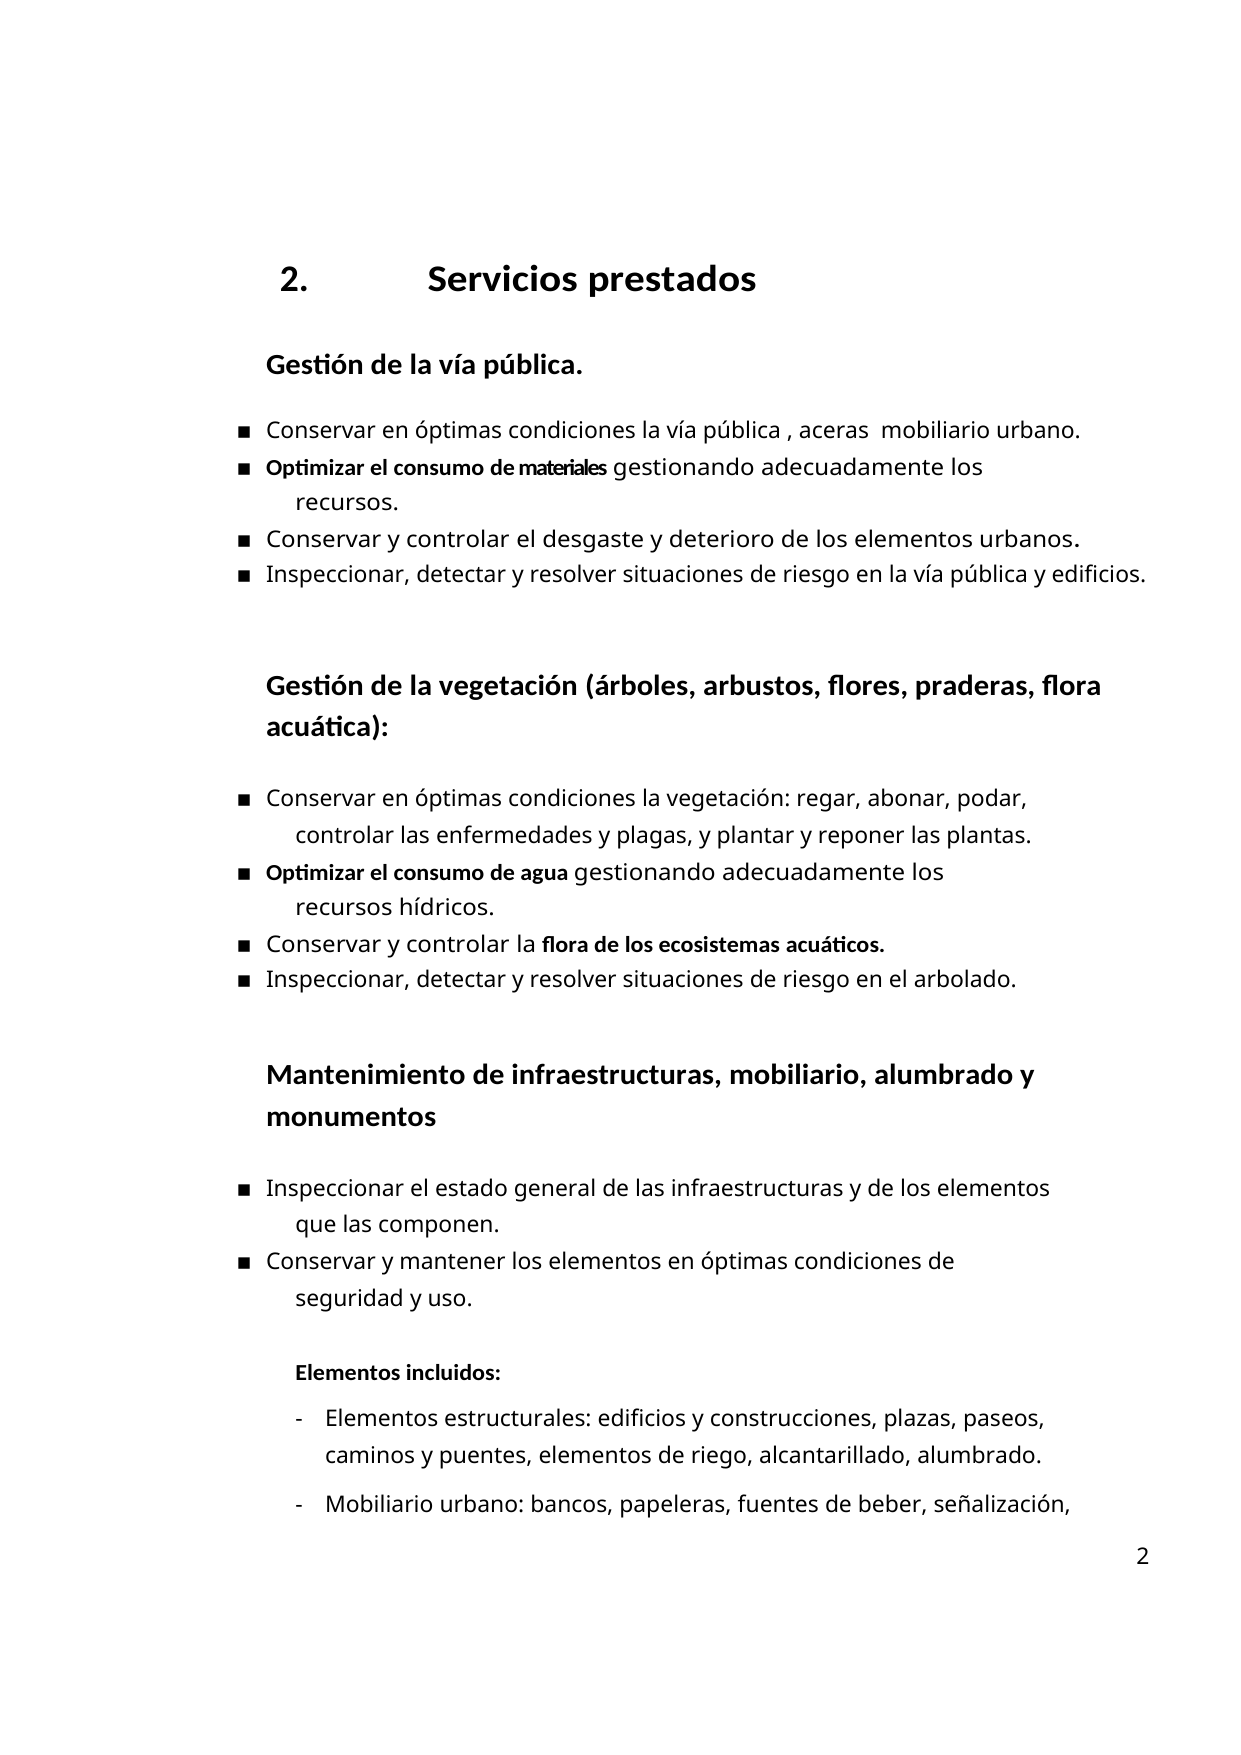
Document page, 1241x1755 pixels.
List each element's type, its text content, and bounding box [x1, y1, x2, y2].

list Inspeccionar el estado general de las infraestructuras y de los elementos que las componen. [236, 1171, 1097, 1239]
list Conservar y mantener los elementos en óptimas condiciones de seguridad y uso. [236, 1245, 1057, 1313]
subtitle Elementos incluidos: [295, 1358, 1149, 1386]
list Conservar y controlar la flora de los ecosistemas acuáticos. [236, 928, 1149, 959]
list Inspeccionar, detectar y resolver situaciones de riesgo en el arbolado. [236, 963, 1149, 994]
list Optimizar el consumo de materiales gestionando adecuadamente los recursos. [236, 451, 1024, 517]
text Gestión de la vegetación (árboles, arbustos, flores, praderas, flora acuática): [266, 667, 1113, 744]
text Mantenimiento de infraestructuras, mobiliario, alumbrado y monumentos [266, 1056, 1113, 1134]
list Conservar en óptimas condiciones la vegetación: regar, abonar, podar, controlar las enfermedades y plagas, y plantar y reponer las plantas. [236, 782, 1095, 850]
list Mobiliario urbano: bancos, papeleras, fuentes de beber, señalización, [295, 1488, 1104, 1520]
list Inspeccionar, detectar y resolver situaciones de riesgo en la vía pública y edificios. [236, 558, 1149, 589]
list Servicios prestados [279, 255, 1149, 301]
list Elementos estructurales: edificios y construcciones, plazas, paseos, caminos y puentes, elementos de riego, alcantarillado, alumbrado. [295, 1402, 1101, 1470]
list Conservar en óptimas condiciones la vía pública , aceras mobiliario urbano. [236, 413, 1095, 445]
list Gestión de la vía pública. [266, 346, 1149, 382]
list Conservar y controlar el desgaste y deterioro de los elementos urbanos. [236, 523, 1149, 554]
list Optimizar el consumo de agua gestionando adecuadamente los recursos hídricos. [236, 856, 1024, 922]
